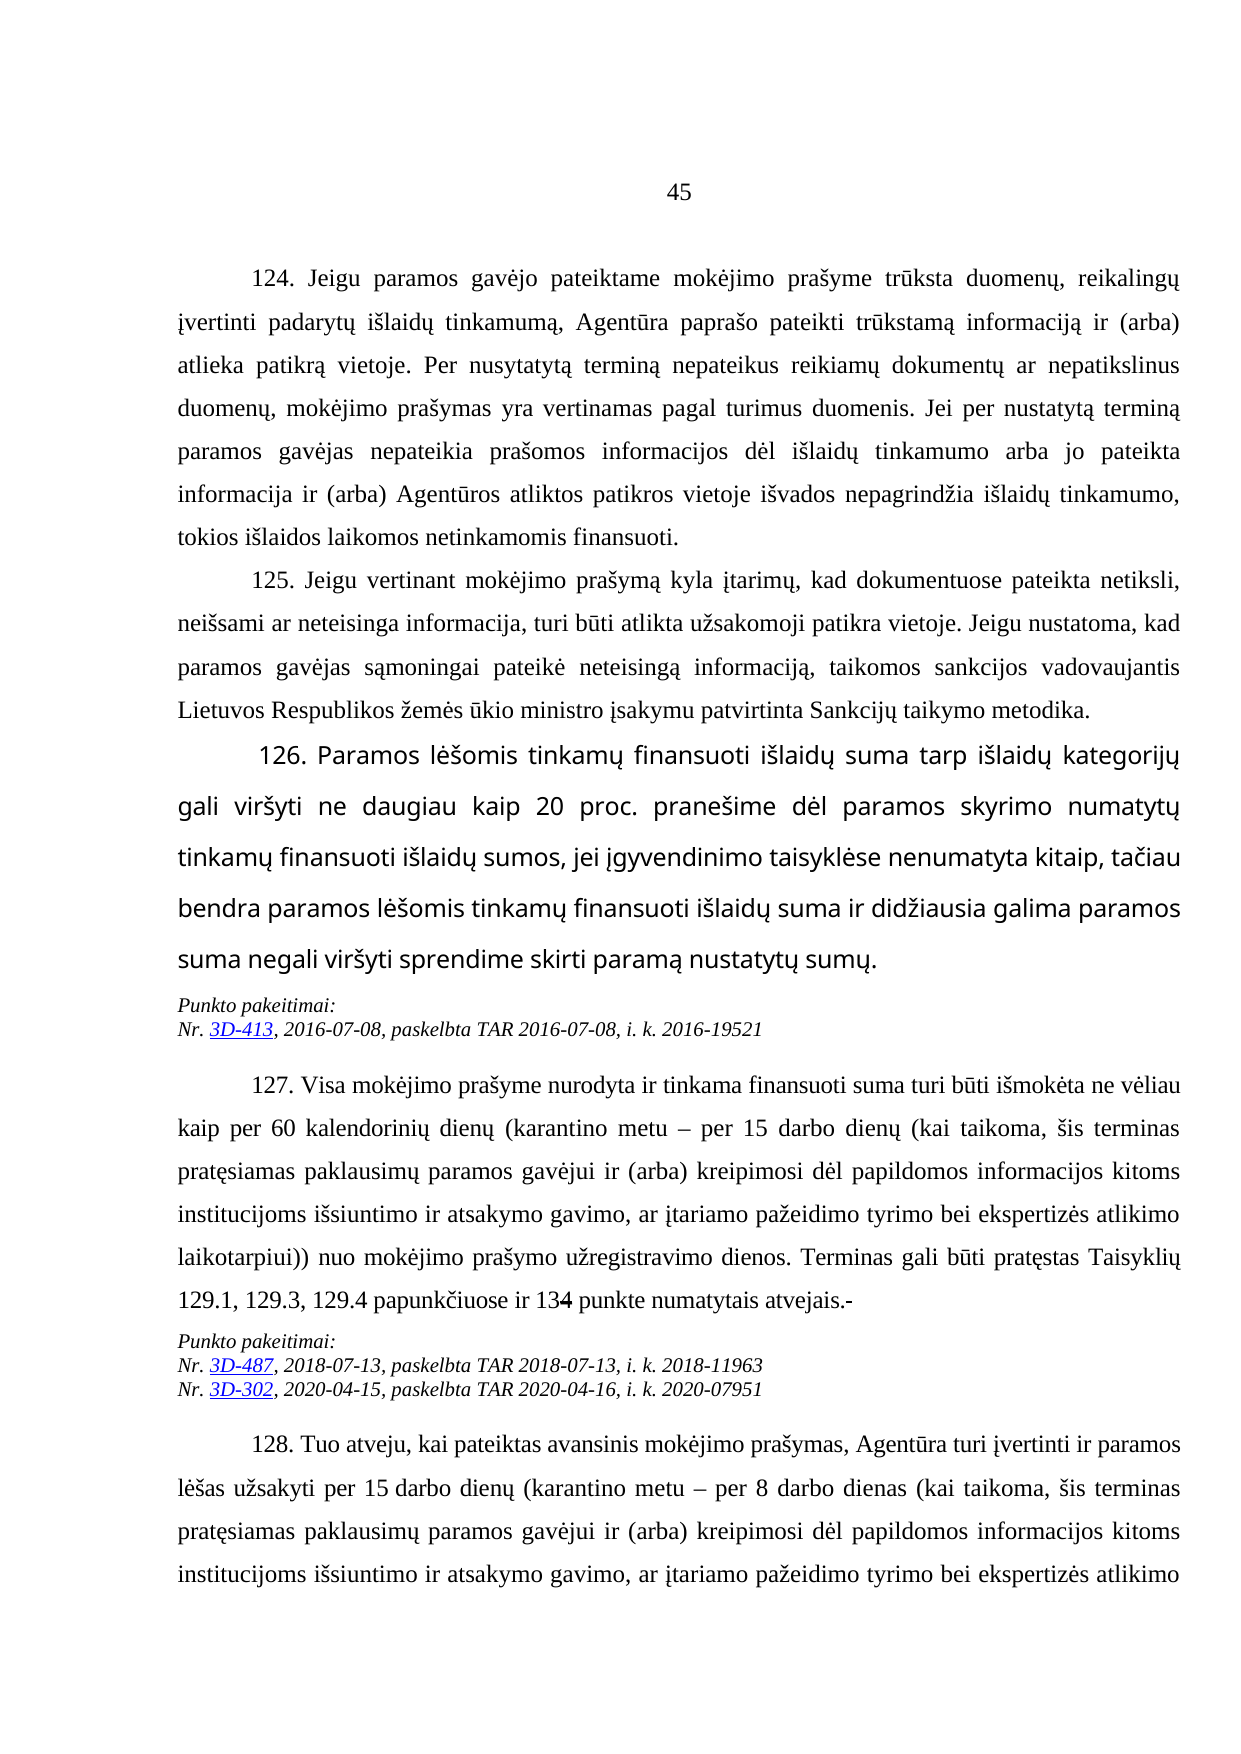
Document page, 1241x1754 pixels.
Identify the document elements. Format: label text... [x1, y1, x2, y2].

text Nr. 3D-487, 2018-07-13, paskelbta TAR 2018-07-13, i. k. 2018-11963 [177, 1353, 1181, 1377]
text Nr. 3D-413, 2016-07-08, paskelbta TAR 2016-07-08, i. k. 2016-19521 [177, 1017, 1181, 1041]
text Punkto pakeitimai: [177, 993, 1181, 1017]
text Nr. 3D-302, 2020-04-15, paskelbta TAR 2020-04-16, i. k. 2020-07951 [177, 1377, 1181, 1401]
text 126. Paramos lėšomis tinkamų finansuoti išlaidų suma tarp išlaidų kategorijų gali viršyti ne daugiau kaip 20 proc. pranešime dėl paramos skyrimo numatytų tinkamų finansuoti išlaidų sumos, jei įgyvendinimo taisyklėse nenumatyta kitaip, tačiau bendra paramos lėšomis tinkamų finansuoti išlaidų suma ir didžiausia galima paramos suma negali viršyti sprendime skirti paramą nustatytų sumų. [177, 738, 1181, 976]
text 125. Jeigu vertinant mokėjimo prašymą kyla įtarimų, kad dokumentuose pateikta netiksli, neišsami ar neteisinga informacija, turi būti atlikta užsakomoji patikra vietoje. Jeigu nustatoma, kad paramos gavėjas sąmoningai pateikė neteisingą informaciją, taikomos sankcijos vadovaujantis Lietuvos Respublikos žemės ūkio ministro įsakymu patvirtinta Sankcijų taikymo metodika. [177, 565, 1181, 723]
text 124. Jeigu paramos gavėjo pateiktame mokėjimo prašyme trūksta duomenų, reikalingų įvertinti padarytų išlaidų tinkamumą, Agentūra paprašo pateikti trūkstamą informaciją ir (arba) atlieka patikrą vietoje. Per nusytatytą terminą nepateikus reikiamų dokumentų ar nepatikslinus duomenų, mokėjimo prašymas yra vertinamas pagal turimus duomenis. Jei per nustatytą terminą paramos gavėjas nepateikia prašomos informacijos dėl išlaidų tinkamumo arba jo pateikta informacija ir (arba) Agentūros atliktos patikros vietoje išvados nepagrindžia išlaidų tinkamumo, tokios išlaidos laikomos netinkamomis finansuoti. [177, 263, 1181, 551]
text 128. Tuo atveju, kai pateiktas avansinis mokėjimo prašymas, Agentūra turi įvertinti ir paramos lėšas užsakyti per 15 darbo dienų (karantino metu – per 8 darbo dienas (kai taikoma, šis terminas pratęsiamas paklausimų paramos gavėjui ir (arba) kreipimosi dėl papildomos informacijos kitoms institucijoms išsiuntimo ir atsakymo gavimo, ar įtariamo pažeidimo tyrimo bei ekspertizės atlikimo [177, 1429, 1181, 1588]
text Punkto pakeitimai: [177, 1329, 1181, 1353]
text 127. Visa mokėjimo prašyme nurodyta ir tinkama finansuoti suma turi būti išmokėta ne vėliau kaip per 60 kalendorinių dienų (karantino metu – per 15 darbo dienų (kai taikoma, šis terminas pratęsiamas paklausimų paramos gavėjui ir (arba) kreipimosi dėl papildomos informacijos kitoms institucijoms išsiuntimo ir atsakymo gavimo, ar įtariamo pažeidimo tyrimo bei ekspertizės atlikimo laikotarpiui)) nuo mokėjimo prašymo užregistravimo dienos. Terminas gali būti pratęstas Taisyklių 129.1, 129.3, 129.4 papunkčiuose ir 134 punkte numatytais atvejais. [177, 1070, 1181, 1314]
